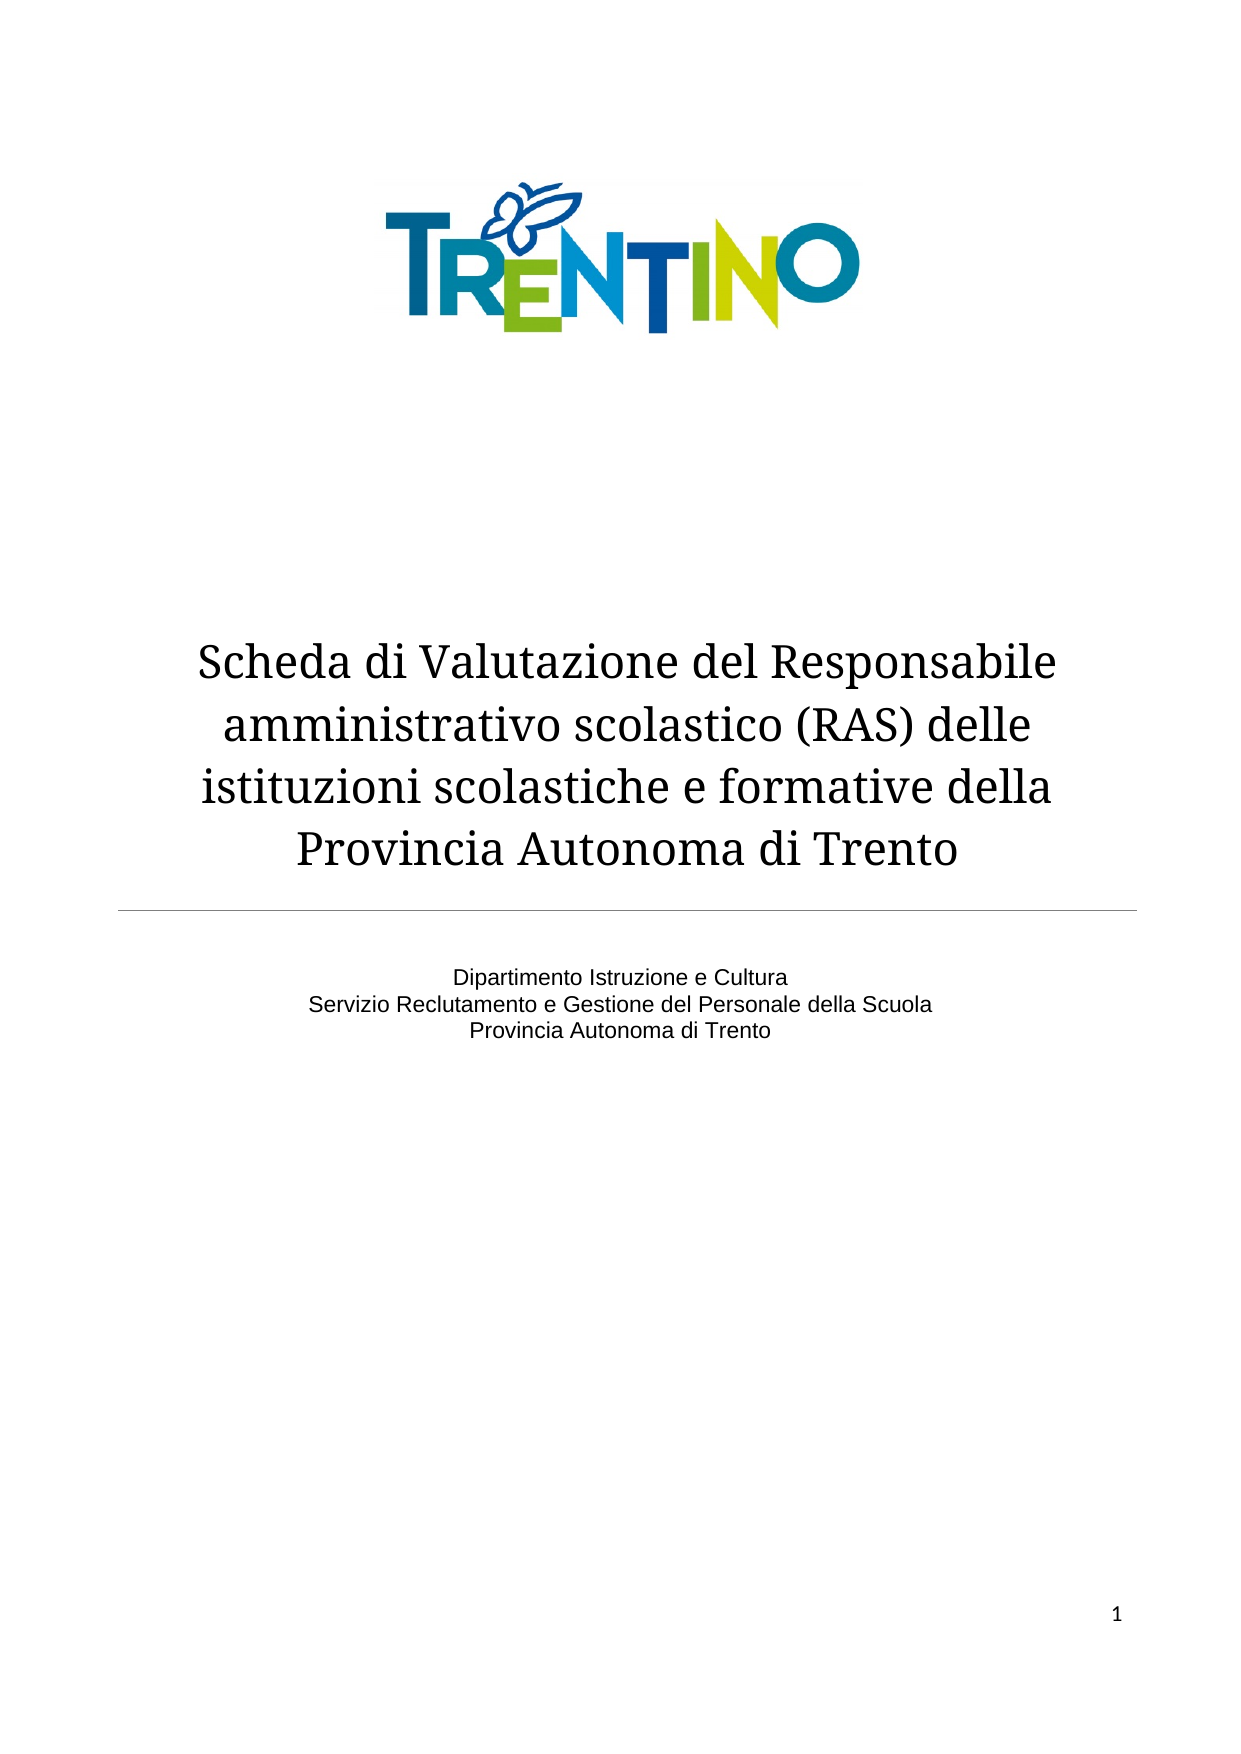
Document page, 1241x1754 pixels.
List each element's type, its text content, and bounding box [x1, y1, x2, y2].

table_header Scheda di Valutazione del Responsabile amministrativo scolastico (RAS) delle istituzioni scolastiche e formative della Provincia Autonoma di Trento [118, 630, 1137, 910]
picture [374, 173, 866, 340]
text Provincia Autonoma di Trento [118, 1017, 1122, 1043]
text Dipartimento Istruzione e Cultura [118, 964, 1122, 991]
text Servizio Reclutamento e Gestione del Personale della Scuola [118, 991, 1122, 1017]
